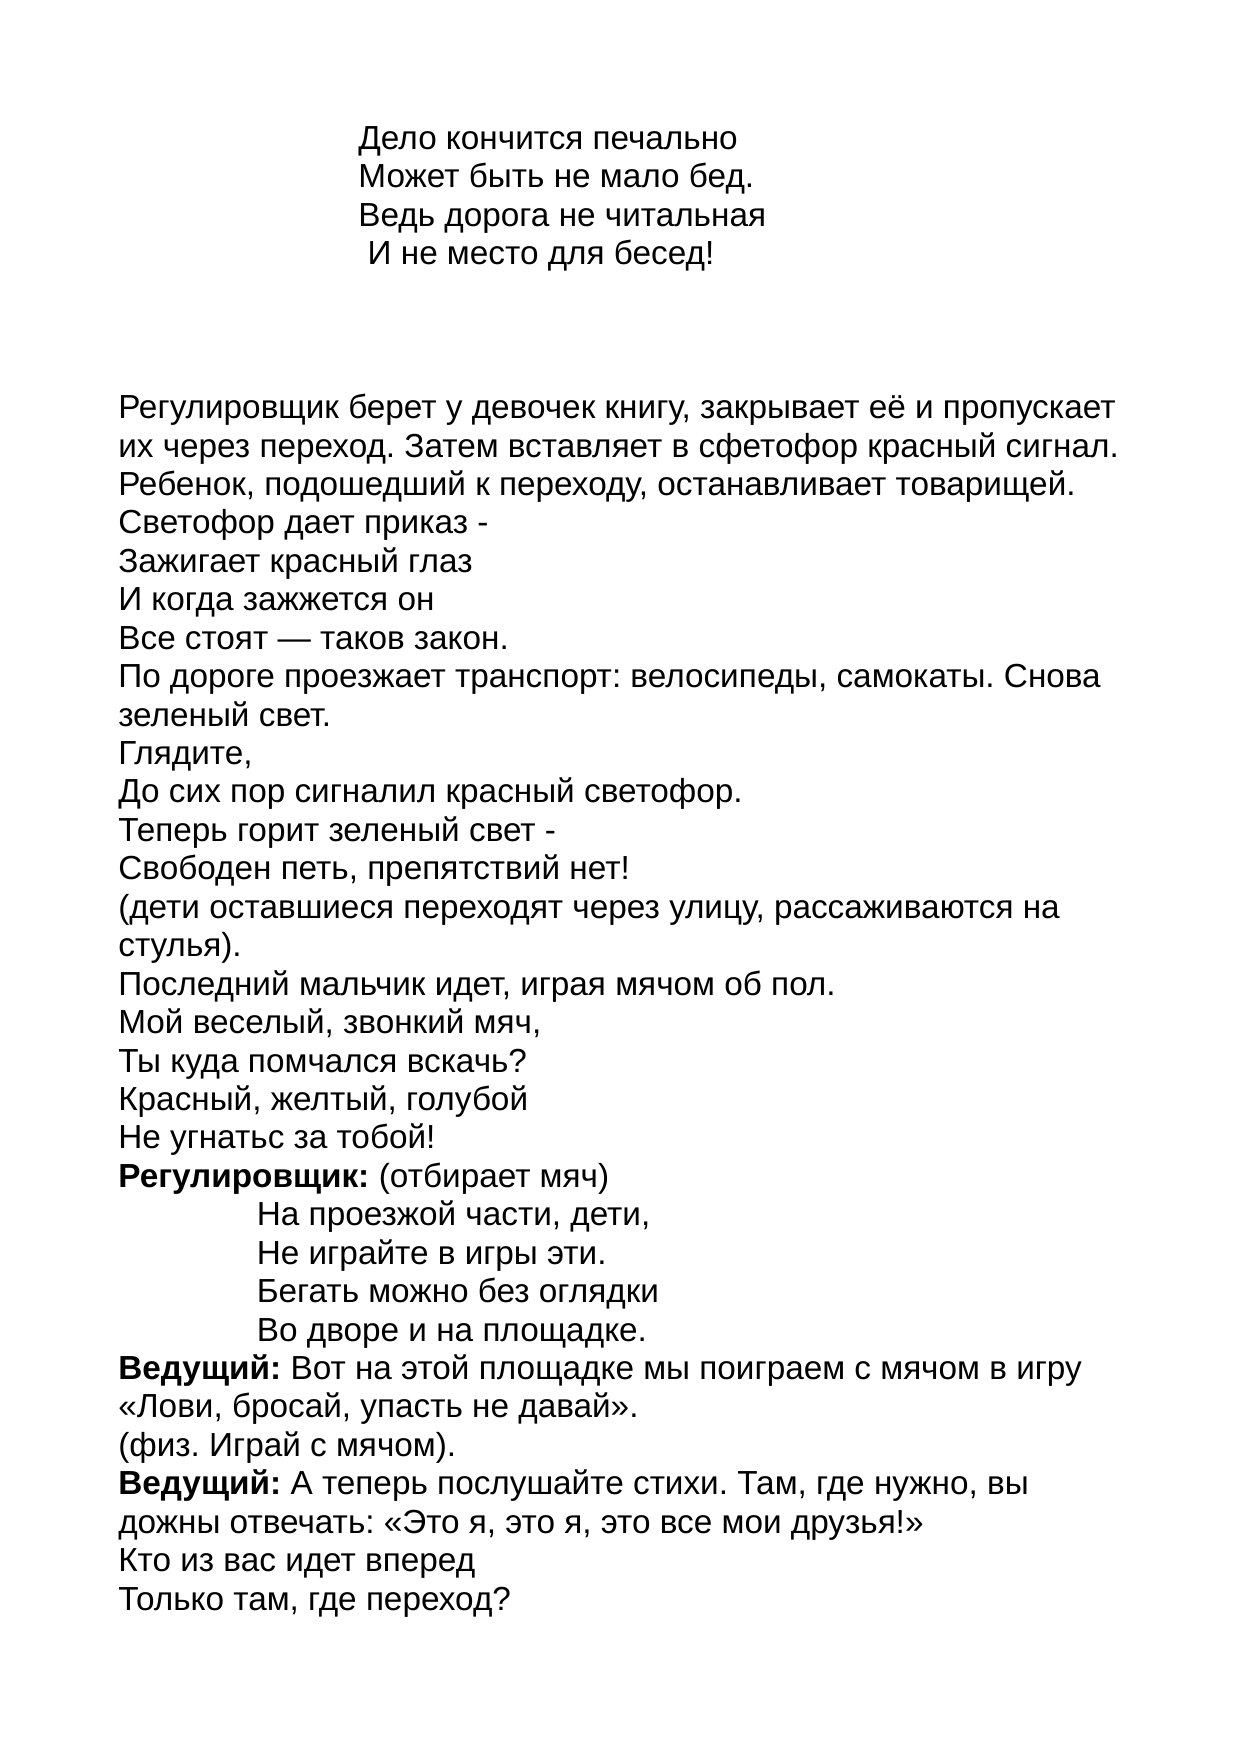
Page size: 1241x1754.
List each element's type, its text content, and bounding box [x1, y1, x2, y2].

text Только там, где переход? [118, 1579, 1122, 1617]
text (физ. Играй с мячом). [118, 1425, 1122, 1463]
text Может быть не мало бед. [118, 157, 1122, 195]
text Не угнатьс за тобой! [118, 1117, 1122, 1156]
text Во дворе и на площадке. [118, 1310, 1122, 1348]
text На проезжой части, дети, [118, 1194, 1122, 1233]
text Мой веселый, звонкий мяч, [118, 1002, 1122, 1041]
text И когда зажжется он [118, 579, 1122, 618]
text Свободен петь, препятствий нет! [118, 848, 1122, 887]
text По дороге проезжает транспорт: велосипеды, самокаты. Снова зеленый свет. [118, 656, 1122, 733]
text Теперь горит зеленый свет - [118, 810, 1122, 848]
text Светофор дает приказ - [118, 502, 1122, 541]
text Глядите, [118, 733, 1122, 772]
text (дети оставшиеся переходят через улицу, рассаживаются на стулья). [118, 887, 1122, 964]
text Бегать можно без оглядки [118, 1271, 1122, 1310]
text Ведущий: Вот на этой площадке мы поиграем с мячом в игру «Лови, бросай, упасть не давай». [118, 1348, 1122, 1425]
text Зажигает красный глаз [118, 541, 1122, 579]
text До сих пор сигналил красный светофор. [118, 772, 1122, 810]
text Последний мальчик идет, играя мячом об пол. [118, 964, 1122, 1002]
text Все стоят — таков закон. [118, 618, 1122, 656]
text Ты куда помчался вскачь? [118, 1041, 1122, 1079]
text Ведущий: А теперь послушайте стихи. Там, где нужно, вы дожны отвечать: «Это я, это я, это все мои друзья!» [118, 1463, 1122, 1540]
text Ведь дорога не читальная [118, 195, 1122, 233]
text Дело кончится печально [118, 118, 1122, 157]
text Регулировщик берет у девочек книгу, закрывает её и пропускает их через переход. Затем вставляет в сфетофор красный сигнал. Ребенок, подошедший к переходу, останавливает товарищей. [118, 387, 1122, 502]
text Кто из вас идет вперед [118, 1540, 1122, 1579]
text И не место для бесед! [118, 233, 1122, 272]
text Не играйте в игры эти. [118, 1233, 1122, 1271]
text Регулировщик: (отбирает мяч) [118, 1156, 1122, 1194]
text Красный, желтый, голубой [118, 1079, 1122, 1117]
